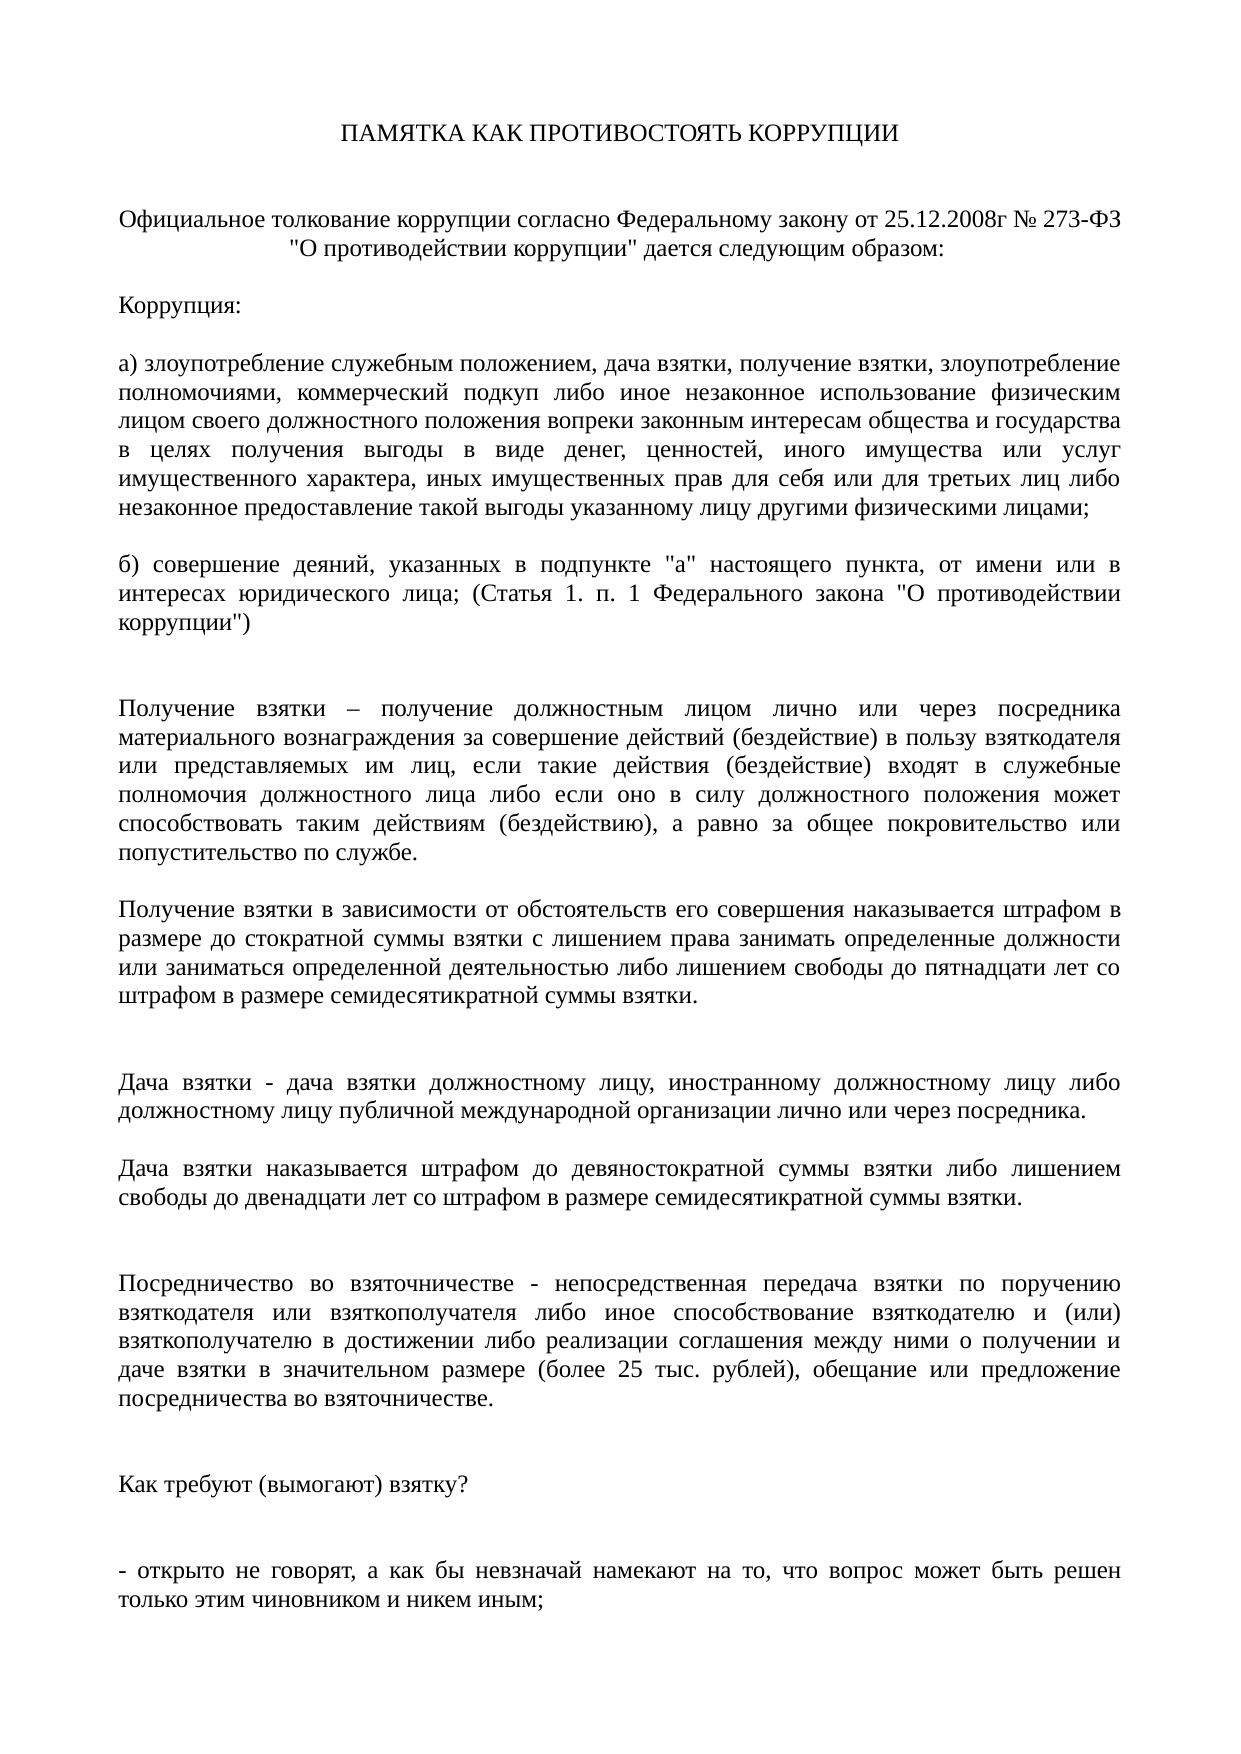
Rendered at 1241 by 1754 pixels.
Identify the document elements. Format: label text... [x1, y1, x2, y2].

text Посредничество во взяточничестве - непосредственная передача взятки по поручению взяткодателя или взяткополучателя либо иное способствование взяткодателю и (или) взяткополучателю в достижении либо реализации соглашения между ними о получении и даче взятки в значительном размере (более 25 тыс. рублей), обещание или предложение посредничества во взяточничестве. [118, 1268, 1122, 1412]
text Дача взятки - дача взятки должностному лицу, иностранному должностному лицу либо должностному лицу публичной международной организации лично или через посредника. [118, 1067, 1122, 1124]
text Коррупция: [118, 291, 1122, 319]
text а) злоупотребление служебным положением, дача взятки, получение взятки, злоупотребление полномочиями, коммерческий подкуп либо иное незаконное использование физическим лицом своего должностного положения вопреки законным интересам общества и государства в целях получения выгоды в виде денег, ценностей, иного имущества или услуг имущественного характера, иных имущественных прав для себя или для третьих лиц либо незаконное предоставление такой выгоды указанному лицу другими физическими лицами; [118, 348, 1122, 521]
text Как требуют (вымогают) взятку? [118, 1469, 1122, 1498]
text Получение взятки в зависимости от обстоятельств его совершения наказывается штрафом в размере до стократной суммы взятки с лишением права занимать определенные должности или заниматься определенной деятельностью либо лишением свободы до пятнадцати лет со штрафом в размере семидесятикратной суммы взятки. [118, 894, 1122, 1009]
text б) совершение деяний, указанных в подпункте "а" настоящего пункта, от имени или в интересах юридического лица; (Статья 1. п. 1 Федерального закона "О противодействии коррупции") [118, 549, 1122, 636]
text Официальное толкование коррупции согласно Федеральному закону от 25.12.2008г № 273-ФЗ "О противодействии коррупции" дается следующим образом: [118, 204, 1122, 262]
text Дача взятки наказывается штрафом до девяностократной суммы взятки либо лишением свободы до двенадцати лет со штрафом в размере семидесятикратной суммы взятки. [118, 1153, 1122, 1211]
text - открыто не говорят, а как бы невзначай намекают на то, что вопрос может быть решен только этим чиновником и никем иным; [118, 1556, 1122, 1613]
text ПАМЯТКА КАК ПРОТИВОСТОЯТЬ КОРРУПЦИИ [118, 118, 1122, 147]
text Получение взятки – получение должностным лицом лично или через посредника материального вознаграждения за совершение действий (бездействие) в пользу взяткодателя или представляемых им лиц, если такие действия (бездействие) входят в служебные полномочия должностного лица либо если оно в силу должностного положения может способствовать таким действиям (бездействию), а равно за общее покровительство или попустительство по службе. [118, 693, 1122, 866]
